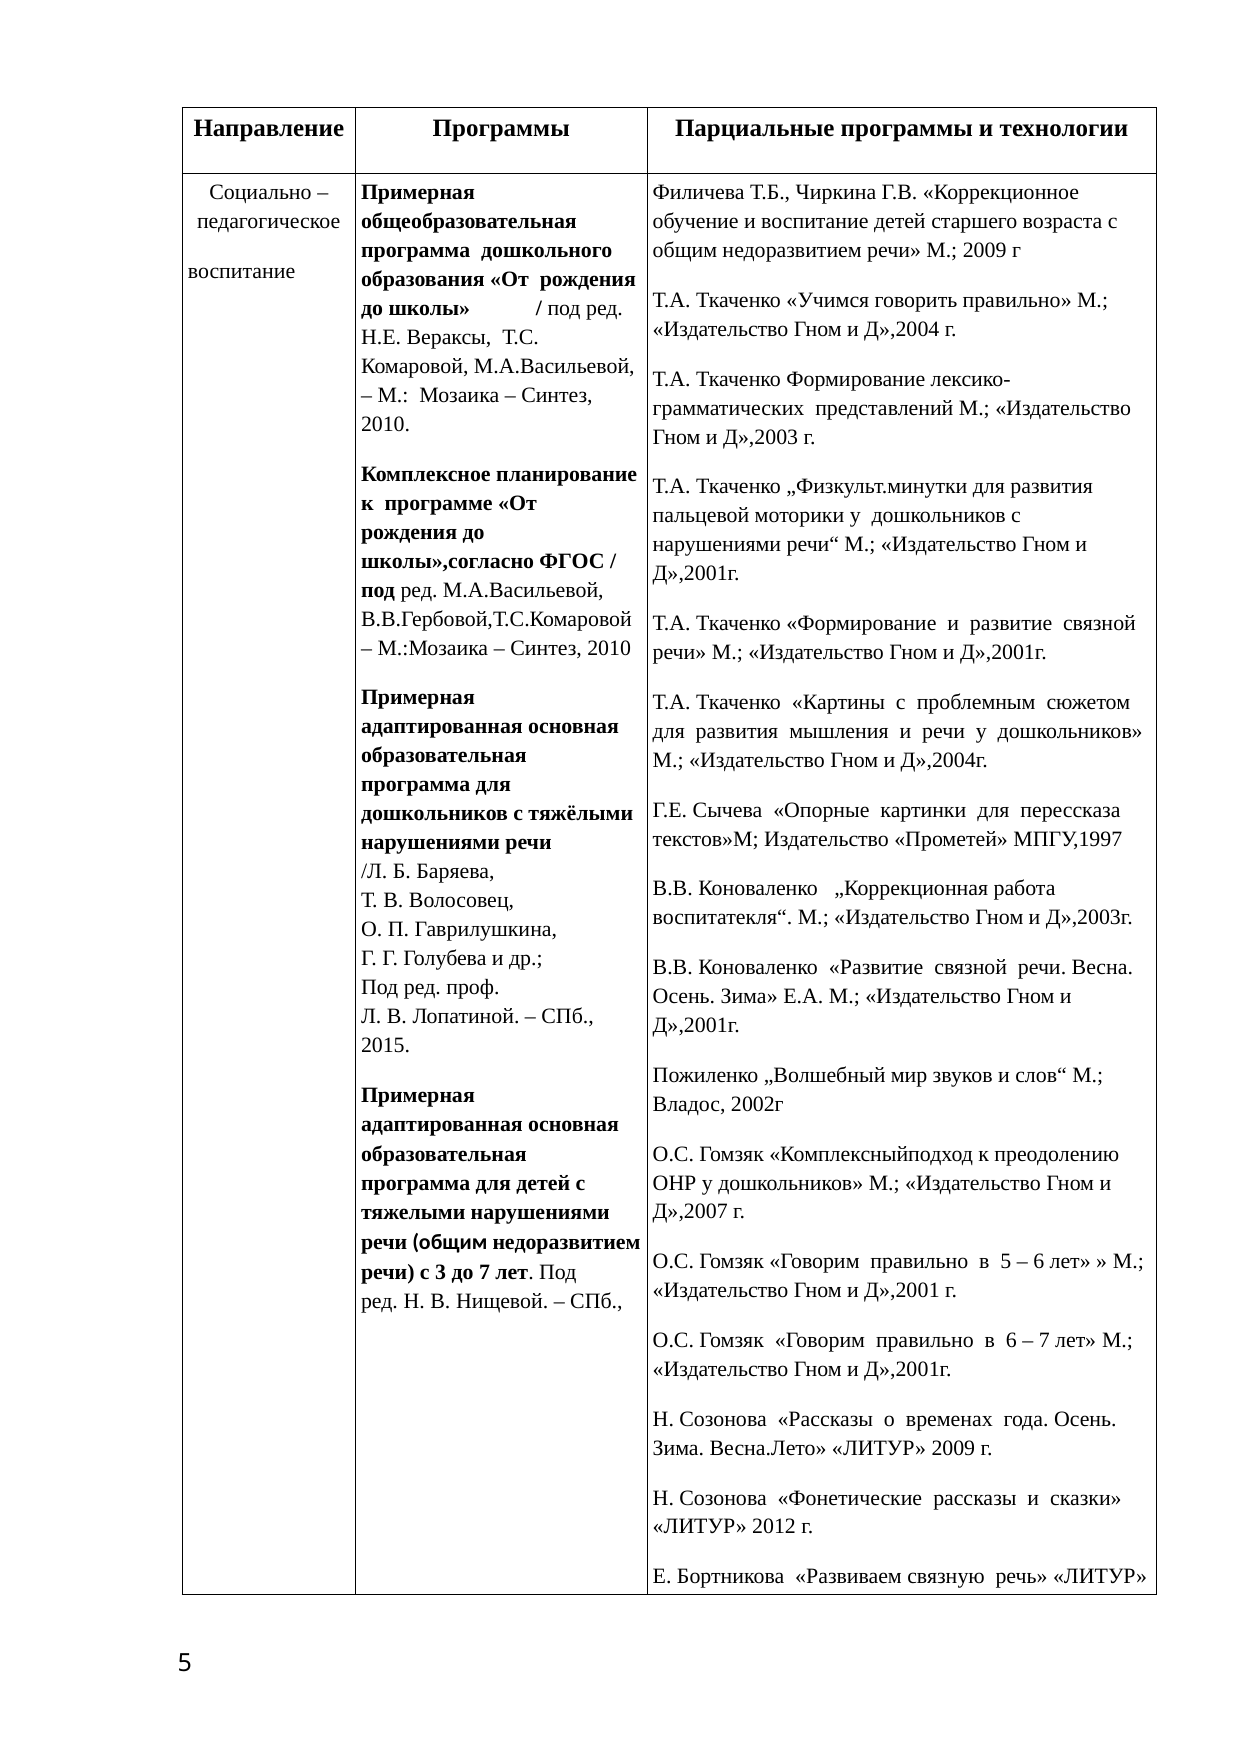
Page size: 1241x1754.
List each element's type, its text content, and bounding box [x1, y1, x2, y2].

table_header Парциальные программы и технологии [648, 108, 1156, 173]
table_cell Примерная общеобразовательная программа дошкольного образования «От рождения до школы» / под ред. Н.Е. Вераксы, Т.С. Комаровой, М.А.Васильевой, – М.: Мозаика – Синтез, 2010. Комплексное планирование к программе «От рождения до школы»,согласно ФГОС / под ред. М.А.Васильевой, В.В.Гербовой,Т.С.Комаровой – М.:Мозаика – Синтез, 2010 Примерная адаптированная основная образовательная программа для дошкольников с тяжёлыми нарушениями речи /Л. Б. Баряева, Т. В. Волосовец, О. П. Гаврилушкина, Г. Г. Голубева и др.; Под ред. проф. Л. В. Лопатиной. – СПб., 2015. Примерная адаптированная основная образовательная программа для детей с тяжелыми нарушениями речи (общим недоразвитием речи) с 3 до 7 лет. Под ред. Н. В. Нищевой. – СПб., [356, 174, 647, 1594]
table_cell Филичева Т.Б., Чиркина Г.В. «Коррекционное обучение и воспитание детей старшего возраста с общим недоразвитием речи» М.; 2009 г Т.А. Ткаченко «Учимся говорить правильно» М.; «Издательство Гном и Д»,2004 г. Т.А. Ткаченко Формирование лексико-грамматических представлений М.; «Издательство Гном и Д»,2003 г. Т.А. Ткаченко „Физкульт.минутки для развития пальцевой моторики у дошкольников с нарушениями речи“ М.; «Издательство Гном и Д»,2001г. Т.А. Ткаченко «Формирование и развитие связной речи» М.; «Издательство Гном и Д»,2001г. Т.А. Ткаченко «Картины с проблемным сюжетом для развития мышления и речи у дошкольников» М.; «Издательство Гном и Д»,2004г. Г.Е. Сычева «Опорные картинки для перессказа текстов»М; Издательство «Прометей» МПГУ,1997 В.В. Коноваленко „Коррекционная работа воспитатекля“. М.; «Издательство Гном и Д»,2003г. В.В. Коноваленко «Развитие связной речи. Весна. Осень. Зима» Е.А. М.; «Издательство Гном и Д»,2001г. Пожиленко „Волшебный мир звуков и слов“ М.; Владос, 2002г О.С. Гомзяк «Комплексныйподход к преодолению ОНР у дошкольников» М.; «Издательство Гном и Д»,2007 г. О.С. Гомзяк «Говорим правильно в 5 – 6 лет» » М.; «Издательство Гном и Д»,2001 г. О.С. Гомзяк «Говорим правильно в 6 – 7 лет» М.; «Издательство Гном и Д»,2001г. Н. Созонова «Рассказы о временах года. Осень. Зима. Весна.Лето» «ЛИТУР» 2009 г. Н. Созонова «Фонетические рассказы и сказки» «ЛИТУР» 2012 г. Е. Бортникова «Развиваем связную речь» «ЛИТУР» [648, 174, 1156, 1594]
table_cell Социально – педагогическое воспитание [183, 174, 355, 1594]
table_header Направление [183, 108, 355, 173]
table_header Программы [356, 108, 647, 173]
